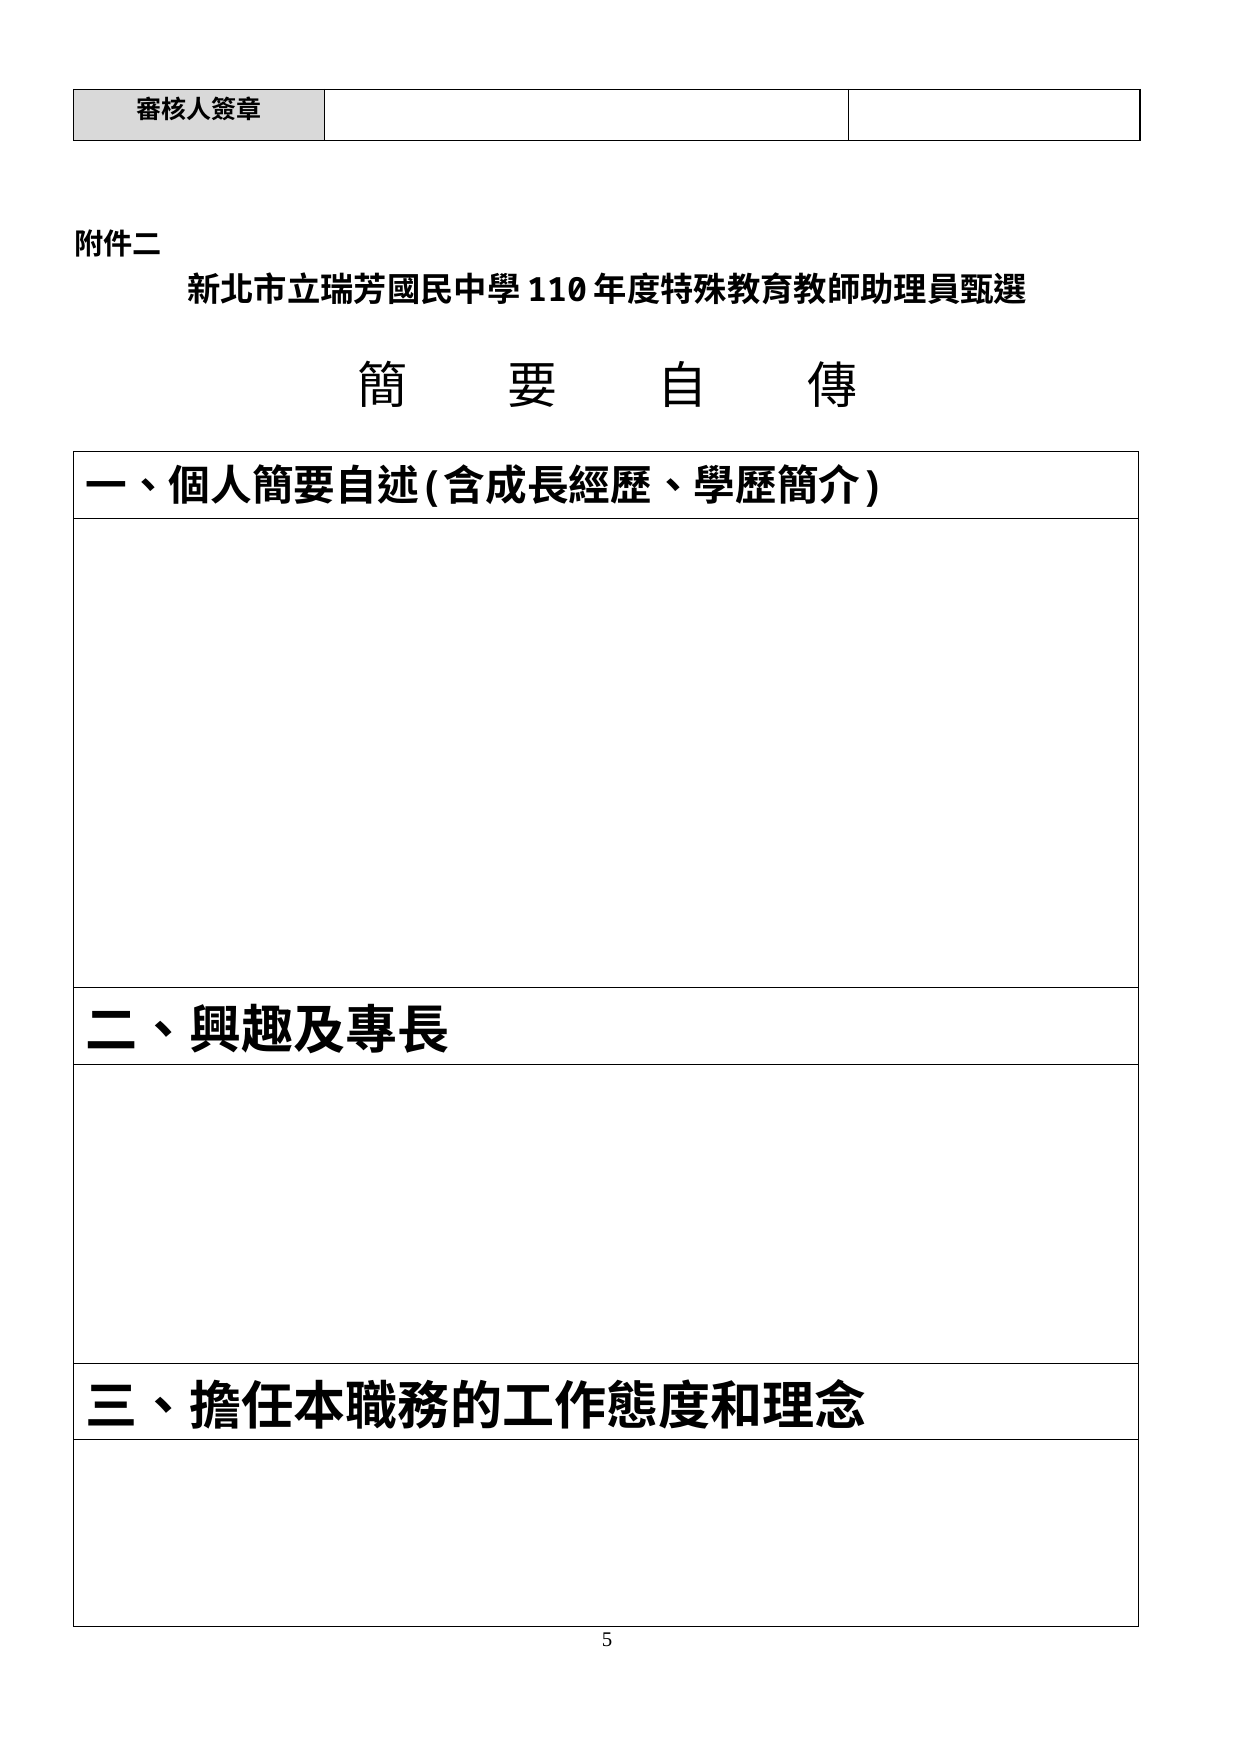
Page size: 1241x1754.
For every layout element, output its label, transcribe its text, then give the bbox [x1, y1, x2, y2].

table_cell [74, 1440, 1138, 1626]
table_cell 三、擔任本職務的工作態度和理念 [74, 1364, 1138, 1439]
table_header 一、個人簡要自述(含成長經歷、學歷簡介) [74, 452, 1138, 518]
table_cell [74, 1065, 1138, 1363]
text 附件二 [74, 221, 1140, 263]
table_cell 二、興趣及專長 [74, 988, 1138, 1063]
table_cell 審核人簽章 [74, 90, 324, 140]
table_cell [74, 519, 1138, 987]
table_cell [325, 90, 848, 140]
text 新北市立瑞芳國民中學110年度特殊教育教師助理員甄選 [74, 263, 1140, 311]
text 簡 要 自 傳 [74, 345, 1140, 418]
table_cell [849, 90, 1139, 140]
